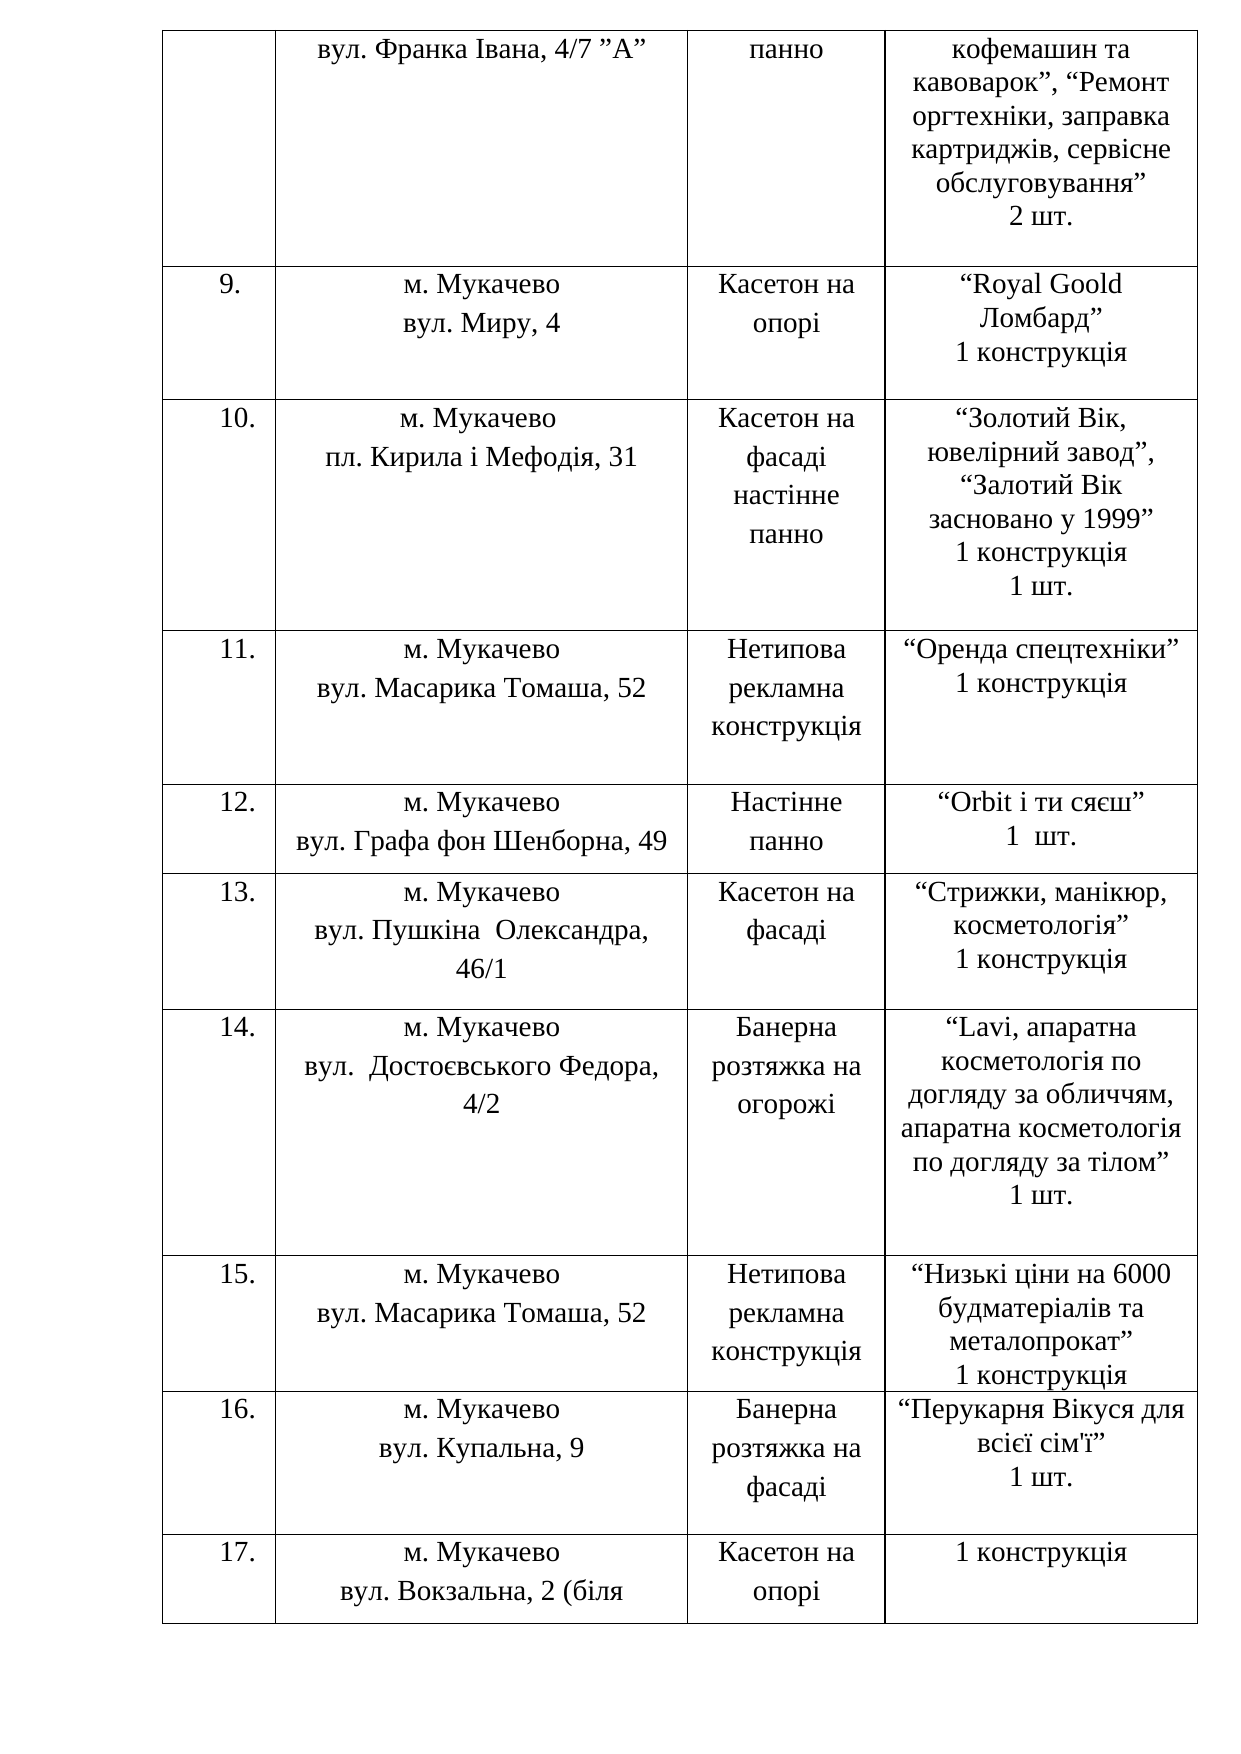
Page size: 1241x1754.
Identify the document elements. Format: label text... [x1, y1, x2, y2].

table_cell [163, 400, 275, 630]
table_cell Банерна розтяжка на огорожі [688, 1010, 884, 1255]
table_cell м. Мукачево пл. Кирила і Мефодія, 31 [276, 400, 687, 630]
table_cell “Royal Goold Ломбард” 1 конструкція [886, 267, 1197, 399]
table_cell панно [688, 31, 884, 266]
table_cell м. Мукачево вул. Купальна, 9 [276, 1392, 687, 1533]
table_cell 1 конструкція [886, 1535, 1197, 1623]
table_cell “Оренда спецтехніки” 1 конструкція [886, 631, 1197, 783]
table_cell м. Мукачево вул. Масарика Томаша, 52 [276, 1256, 687, 1391]
table_cell Банерна розтяжка на фасаді [688, 1392, 884, 1533]
table_cell [163, 631, 275, 783]
table_cell м. Мукачево вул. Миру, 4 [276, 267, 687, 399]
table_cell Касетон на фасаді настінне панно [688, 400, 884, 630]
table_cell Касетон на опорі [688, 267, 884, 399]
table_cell “Низькі ціни на 6000 будматеріалів та металопрокат” 1 конструкція [886, 1256, 1197, 1391]
table_cell Нетипова рекламна конструкція [688, 1256, 884, 1391]
table_cell кофемашин та кавоварок”, “Ремонт оргтехніки, заправка картриджів, сервісне обслуговування” 2 шт. [886, 31, 1197, 266]
table_cell [163, 1392, 275, 1533]
table_cell “Перукарня Вікуся для всієї сім'ї” 1 шт. [886, 1392, 1197, 1533]
table_cell Касетон на фасаді [688, 874, 884, 1008]
table_cell “Lavi, апаратна косметологія по догляду за обличчям, апаратна косметологія по догляду за тілом” 1 шт. [886, 1010, 1197, 1255]
table_cell [163, 1010, 275, 1255]
table_cell м. Мукачево вул. Пушкіна Олександра, 46/1 [276, 874, 687, 1008]
table_cell Касетон на опорі [688, 1535, 884, 1623]
table_cell “Золотий Вік, ювелірний завод”, “Залотий Вік засновано у 1999” 1 конструкція 1 шт. [886, 400, 1197, 630]
table_cell [163, 267, 275, 399]
table_cell м. Мукачево вул. Графа фон Шенборна, 49 [276, 785, 687, 873]
table_cell [163, 1535, 275, 1623]
table_cell Нетипова рекламна конструкція [688, 631, 884, 783]
table_cell “Стрижки, манікюр, косметологія” 1 конструкція [886, 874, 1197, 1008]
table_cell м. Мукачево вул. Достоєвського Федора, 4/2 [276, 1010, 687, 1255]
table_cell м. Мукачево вул. Вокзальна, 2 (біля [276, 1535, 687, 1623]
table_cell [163, 785, 275, 873]
table_cell Настінне панно [688, 785, 884, 873]
table_cell м. Мукачево вул. Масарика Томаша, 52 [276, 631, 687, 783]
table_cell [163, 874, 275, 1008]
table_cell “Orbit і ти сяєш” 1 шт. [886, 785, 1197, 873]
table_cell вул. Франка Івана, 4/7 ”А” [276, 31, 687, 266]
table_cell [163, 1256, 275, 1391]
table_cell [163, 31, 275, 266]
